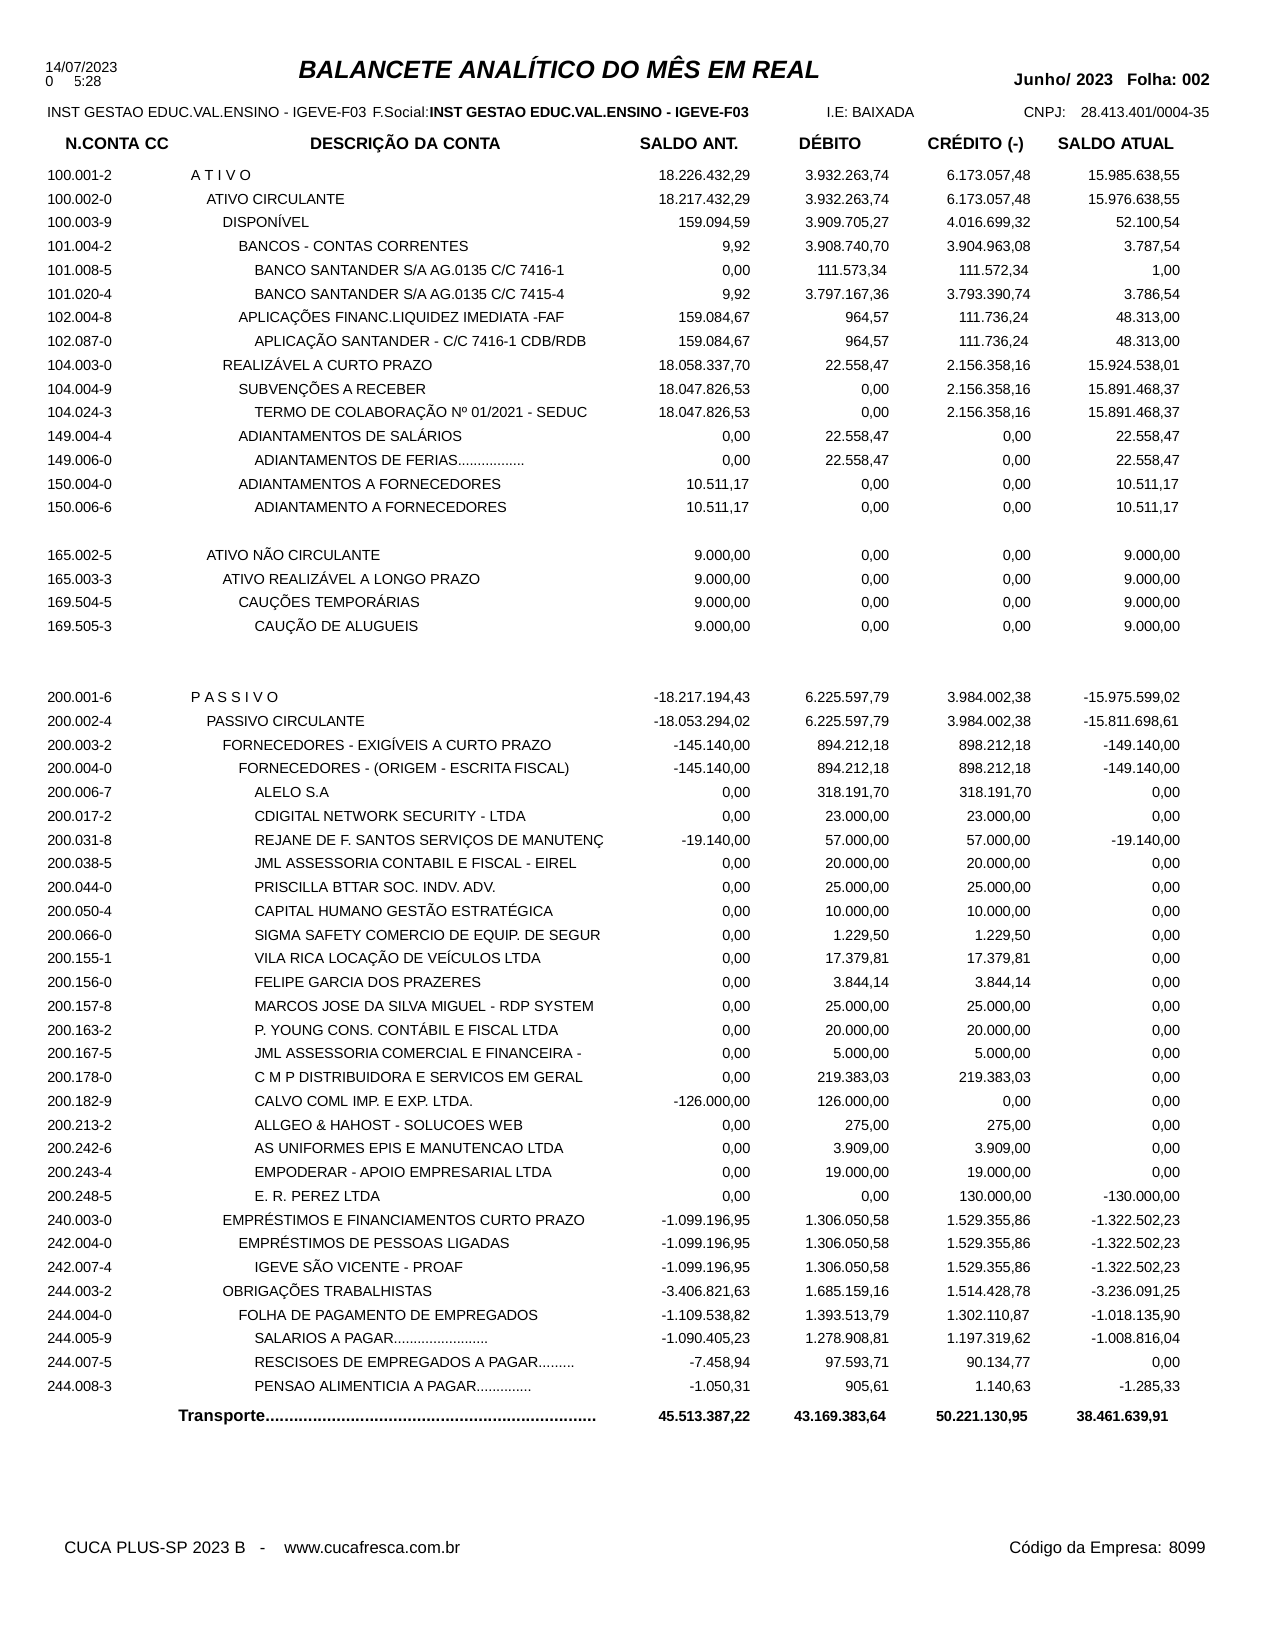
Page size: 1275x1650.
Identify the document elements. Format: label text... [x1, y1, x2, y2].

text 0,00 [1002, 452, 1052, 468]
text 165.003-3 [47, 571, 134, 587]
text -1.285,33 [1119, 1378, 1202, 1394]
text EMPODERAR - APOIO EMPRESARIAL LTDA [254, 1165, 588, 1181]
text 23.000,00 [967, 808, 1053, 824]
text 3.909,00 [974, 1141, 1053, 1157]
text 1.514.428,78 [947, 1283, 1053, 1299]
text 0,00 [1152, 998, 1202, 1014]
text 0,00 [861, 619, 911, 635]
text SALDO ANT. [639, 134, 765, 153]
text 22.558,47 [825, 357, 911, 373]
text -1.008.816,04 [1091, 1331, 1202, 1347]
text 9.000,00 [1124, 619, 1202, 635]
text DISPONÍVEL [222, 215, 331, 231]
text 242.007-4 [47, 1260, 134, 1276]
text MARCOS JOSE DA SILVA MIGUEL - RDP SYSTEM [254, 998, 620, 1014]
text 1.529.355,86 [947, 1260, 1053, 1276]
text IGEVE SÃO VICENTE - PROAF [254, 1260, 610, 1276]
text 1.197.319,62 [947, 1331, 1053, 1347]
text -3.406.821,63 [661, 1283, 773, 1299]
text 3.844,14 [833, 975, 911, 991]
text 1.306.050,58 [805, 1212, 911, 1228]
text 318.191,70 [817, 785, 911, 801]
text -1.050,31 [689, 1378, 773, 1394]
text 0,00 [1152, 951, 1202, 967]
text 0,00 [1152, 856, 1202, 872]
text 97.593,71 [825, 1355, 911, 1371]
text Junho/ 2023 Folha: 002 [1013, 71, 1234, 89]
text 200.050-4 [47, 903, 134, 919]
text 18.047.826,53 [658, 381, 773, 397]
text 102.087-0 [47, 334, 134, 350]
text -7.458,94 [689, 1355, 773, 1371]
text 2.156.358,16 [947, 357, 1053, 373]
text 25.000,00 [967, 998, 1053, 1014]
text P. YOUNG CONS. CONTÁBIL E FISCAL LTDA [254, 1022, 620, 1038]
text 165.002-5 [47, 547, 134, 563]
text 0,00 [1152, 1141, 1202, 1157]
text 1.229,50 [974, 927, 1053, 943]
text 9,92 [722, 239, 773, 255]
text 22.558,47 [825, 429, 911, 445]
text 10.511,17 [1116, 476, 1202, 492]
text I.E: BAIXADA [826, 105, 936, 121]
text 1.229,50 [833, 927, 911, 943]
text -15.811.698,61 [1083, 713, 1202, 729]
text 200.182-9 [47, 1093, 134, 1109]
text 10.511,17 [686, 500, 772, 516]
text 0,00 [861, 500, 911, 516]
text 150.004-0 [47, 476, 134, 492]
text 3.797.167,36 [805, 286, 911, 302]
text 57.000,00 [825, 832, 911, 848]
text CAPITAL HUMANO GESTÃO ESTRATÉGICA [254, 903, 631, 919]
text CAUÇÃO DE ALUGUEIS [254, 619, 506, 635]
text SALARIOS A PAGAR........................ [254, 1331, 564, 1347]
text APLICAÇÕES FINANC.LIQUIDEZ IMEDIATA -FAF [238, 310, 612, 326]
text ADIANTAMENTO A FORNECEDORES [254, 500, 552, 516]
text JML ASSESSORIA CONTABIL E FISCAL - EIREL [254, 856, 631, 872]
text 6.225.597,79 [805, 713, 911, 729]
text 0,00 [1152, 1070, 1202, 1086]
text -145.140,00 [673, 761, 773, 777]
text 0,00 [861, 381, 911, 397]
text 0,00 [1152, 903, 1202, 919]
text -15.975.599,02 [1083, 690, 1202, 706]
text 219.383,03 [959, 1070, 1053, 1086]
text SIGMA SAFETY COMERCIO DE EQUIP. DE SEGUR [254, 927, 631, 943]
text 38.461.639,91 [1076, 1408, 1191, 1424]
text 244.004-0 [47, 1307, 134, 1323]
text 9,92 [722, 286, 772, 302]
text 18.217.432,29 [658, 191, 773, 207]
text 0,00 [1152, 927, 1202, 943]
text -1.090.405,23 [661, 1331, 773, 1347]
text 48.313,00 [1116, 310, 1202, 326]
text SALDO ATUAL [1058, 134, 1200, 153]
text VILA RICA LOCAÇÃO DE VEÍCULOS LTDA [254, 951, 631, 967]
text 100.001-2 [47, 167, 134, 183]
text 3.984.002,38 [947, 690, 1053, 706]
text 905,61 [845, 1378, 911, 1394]
text 0,00 [722, 1022, 772, 1038]
text 0,00 [861, 547, 911, 563]
text PASSIVO CIRCULANTE [206, 713, 391, 729]
text 4.016.699,32 [947, 215, 1053, 231]
text -1.099.196,95 [661, 1212, 773, 1228]
text 101.008-5 [47, 262, 134, 278]
text 0,00 [861, 571, 911, 587]
text 20.000,00 [825, 1022, 911, 1038]
text 0,00 [722, 903, 772, 919]
text 0,00 [722, 927, 772, 943]
text 200.155-1 [47, 951, 134, 967]
text 0,00 [1003, 595, 1053, 611]
text 18.226.432,29 [658, 167, 773, 183]
text CAUÇÕES TEMPORÁRIAS [238, 595, 506, 611]
text 111.736,24 [959, 310, 1053, 326]
text C M P DISTRIBUIDORA E SERVICOS EM GERAL [254, 1070, 620, 1086]
text 20.000,00 [966, 856, 1053, 872]
text -126.000,00 [673, 1093, 772, 1109]
text 104.024-3 [47, 405, 134, 421]
text 0,00 [722, 785, 773, 801]
text 25.000,00 [825, 998, 911, 1014]
text 200.017-2 [47, 808, 134, 824]
text Código da Empresa: 8099 [1009, 1539, 1230, 1558]
text 48.313,00 [1116, 334, 1202, 350]
text 10.511,17 [1116, 500, 1202, 516]
text 0,00 [722, 1188, 772, 1204]
text -3.236.091,25 [1091, 1283, 1202, 1299]
text REALIZÁVEL A CURTO PRAZO [222, 357, 612, 373]
text 1.685.159,16 [805, 1283, 911, 1299]
text 5.000,00 [974, 1046, 1053, 1062]
text 3.932.263,74 [805, 191, 911, 207]
text 200.066-0 [47, 927, 134, 943]
text REJANE DE F. SANTOS SERVIÇOS DE MANUTENÇ [254, 832, 631, 848]
text ATIVO NÃO CIRCULANTE [206, 547, 407, 563]
text -1.099.196,95 [661, 1236, 773, 1252]
text 200.002-4 [47, 713, 134, 729]
text 4/07/2023 [53, 59, 139, 76]
text 0,00 [1003, 1093, 1053, 1109]
text 20.000,00 [967, 1022, 1053, 1038]
text 242.004-0 [47, 1236, 134, 1252]
text -18.053.294,02 [653, 713, 773, 729]
text 0,00 [722, 998, 772, 1014]
text 102.004-8 [47, 310, 134, 326]
text EMPRÉSTIMOS E FINANCIAMENTOS CURTO PRAZO [222, 1212, 610, 1228]
text 244.003-2 [47, 1283, 134, 1299]
text 0,00 [1152, 1022, 1202, 1038]
text 9.000,00 [1124, 595, 1202, 611]
text 159.094,59 [678, 215, 773, 231]
text 25.000,00 [967, 880, 1053, 896]
text 200.038-5 [47, 856, 134, 872]
text RESCISOES DE EMPREGADOS A PAGAR......... [254, 1355, 600, 1371]
text 894.212,18 [817, 737, 911, 753]
text 1.278.908,81 [805, 1331, 911, 1347]
text 23.000,00 [825, 808, 911, 824]
text FORNECEDORES - EXIGÍVEIS A CURTO PRAZO [222, 737, 596, 753]
text 100.003-9 [47, 215, 134, 231]
text 3.984.002,38 [947, 713, 1053, 729]
text JML ASSESSORIA COMERCIAL E FINANCEIRA - [254, 1046, 620, 1062]
text A T I V O [191, 167, 370, 183]
text 15.891.468,37 [1088, 381, 1202, 397]
text 0 [45, 73, 75, 89]
text 318.191,70 [959, 785, 1053, 801]
text 200.006-7 [47, 785, 134, 801]
text 6.225.597,79 [805, 690, 911, 706]
text -19.140,00 [681, 832, 772, 848]
text 0,00 [1152, 1355, 1202, 1371]
text DESCRIÇÃO DA CONTA [310, 134, 526, 153]
text 25.000,00 [825, 880, 911, 896]
text 0,00 [1152, 1165, 1202, 1181]
text CUCA PLUS-SP 2023 B [64, 1539, 259, 1558]
text OBRIGAÇÕES TRABALHISTAS [222, 1283, 458, 1299]
text 9.000,00 [694, 547, 772, 563]
text ADIANTAMENTOS DE FERIAS................. [254, 452, 552, 468]
text 0,00 [861, 1188, 911, 1204]
text 52.100,54 [1116, 215, 1202, 231]
text 3.787,54 [1124, 239, 1202, 255]
text 1.529.355,86 [947, 1212, 1053, 1228]
text 0,00 [861, 595, 911, 611]
text 17.379,81 [967, 951, 1053, 967]
text BALANCETE ANALÍTICO DO MÊS EM REAL [298, 57, 844, 84]
text 0,00 [1003, 500, 1053, 516]
text 90.134,77 [966, 1355, 1053, 1371]
text APLICAÇÃO SANTANDER - C/C 7416-1 CDB/RDB [254, 334, 612, 350]
text ATIVO CIRCULANTE [206, 191, 370, 207]
text 6.173.057,48 [947, 191, 1053, 207]
text 19.000,00 [967, 1165, 1053, 1181]
text 101.004-2 [47, 239, 134, 255]
text BANCO SANTANDER S/A AG.0135 C/C 7416-1 [254, 262, 612, 278]
text 200.031-8 [47, 832, 134, 848]
text -1.099.196,95 [661, 1260, 773, 1276]
text 898.212,18 [959, 761, 1053, 777]
text 200.248-5 [47, 1188, 134, 1204]
text -1.322.502,23 [1091, 1212, 1202, 1228]
text -130.000,00 [1103, 1188, 1202, 1204]
text 0,00 [1152, 1093, 1202, 1109]
text 100.002-0 [47, 191, 134, 207]
text 130.000,00 [959, 1188, 1053, 1204]
text 200.178-0 [47, 1070, 134, 1086]
text 200.213-2 [47, 1117, 134, 1133]
text CRÉDITO (-) [927, 134, 1049, 153]
text 149.004-4 [47, 429, 134, 445]
text 200.167-5 [47, 1046, 134, 1062]
text INST GESTAO EDUC.VAL.ENSINO - IGEVE-F03 F.Social:INST GESTAO EDUC.VAL.ENSINO - IGEVE-F03 [47, 105, 778, 121]
text 894.212,18 [817, 761, 911, 777]
text P A S S I V O [191, 690, 300, 706]
text 15.985.638,55 [1088, 167, 1202, 183]
text 104.004-9 [47, 381, 134, 397]
text 0,00 [722, 880, 772, 896]
text FOLHA DE PAGAMENTO DE EMPREGADOS [238, 1307, 564, 1323]
text 1,00 [1152, 262, 1202, 278]
text 0,00 [1003, 429, 1053, 445]
text TERMO DE COLABORAÇÃO Nº 01/2021 - SEDUC [254, 405, 611, 421]
text 2.156.358,16 [947, 405, 1053, 421]
text 149.006-0 [47, 452, 134, 468]
text 169.504-5 [47, 595, 134, 611]
text ALELO S.A [254, 785, 596, 801]
text 111.572,34 [959, 262, 1053, 278]
text AS UNIFORMES EPIS E MANUTENCAO LTDA [254, 1141, 588, 1157]
text 0,00 [722, 1165, 772, 1181]
text CDIGITAL NETWORK SECURITY - LTDA [254, 808, 631, 824]
text 200.044-0 [47, 880, 134, 896]
text 0,00 [722, 452, 772, 468]
text 126.000,00 [817, 1093, 911, 1109]
text 111.736,24 [959, 334, 1053, 350]
text 3.786,54 [1124, 286, 1202, 302]
text 898.212,18 [959, 737, 1053, 753]
text 244.005-9 [47, 1331, 134, 1347]
text BANCO SANTANDER S/A AG.0135 C/C 7415-4 [254, 286, 612, 302]
text 3.904.963,08 [947, 239, 1053, 255]
text 200.001-6 [47, 690, 134, 706]
text 0,00 [722, 262, 772, 278]
text PENSAO ALIMENTICIA A PAGAR.............. [254, 1378, 600, 1394]
text E. R. PEREZ LTDA [254, 1188, 588, 1204]
text 3.908.740,70 [805, 239, 911, 255]
text 3.932.263,74 [805, 167, 911, 183]
text 3.909.705,27 [805, 215, 911, 231]
text 2.156.358,16 [947, 381, 1053, 397]
text 104.003-0 [47, 357, 134, 373]
text 244.007-5 [47, 1355, 134, 1371]
text ALLGEO & HAHOST - SOLUCOES WEB [254, 1117, 588, 1133]
text 1.140,63 [975, 1378, 1053, 1394]
text 9.000,00 [694, 595, 772, 611]
text 10.000,00 [967, 903, 1053, 919]
text 18.058.337,70 [658, 357, 773, 373]
text 22.558,47 [825, 452, 911, 468]
text 219.383,03 [817, 1070, 911, 1086]
text 1 [45, 59, 53, 73]
text 200.243-4 [47, 1165, 134, 1181]
text 0,00 [722, 808, 772, 824]
text 964,57 [845, 310, 911, 326]
text 0,00 [861, 405, 911, 421]
text 9.000,00 [1124, 547, 1202, 563]
text 0,00 [1152, 880, 1202, 896]
text 8:45:28 [75, 76, 139, 89]
text - [259, 1539, 284, 1558]
text EMPRÉSTIMOS DE PESSOAS LIGADAS [238, 1236, 610, 1252]
text 6.173.057,48 [947, 167, 1053, 183]
text 1.529.355,86 [947, 1236, 1053, 1252]
text 200.157-8 [47, 998, 134, 1014]
text 3.793.390,74 [947, 286, 1053, 302]
text 22.558,47 [1116, 429, 1202, 445]
text 0,00 [722, 951, 772, 967]
text 0,00 [1003, 619, 1053, 635]
text 0,00 [722, 856, 772, 872]
text -1.018.135,90 [1091, 1307, 1202, 1323]
text 159.084,67 [678, 310, 773, 326]
text 20.000,00 [825, 856, 911, 872]
text 1.302.110,87 [947, 1307, 1053, 1323]
text ADIANTAMENTOS A FORNECEDORES [238, 476, 552, 492]
text 0,00 [1003, 547, 1053, 563]
text CNPJ: 28.413.401/0004-35 [1023, 105, 1234, 121]
text 0,00 [722, 1117, 772, 1133]
text 240.003-0 [47, 1212, 134, 1228]
text 15.924.538,01 [1088, 357, 1202, 373]
text ADIANTAMENTOS DE SALÁRIOS [238, 429, 611, 445]
text 9.000,00 [694, 571, 772, 587]
text 9.000,00 [694, 619, 772, 635]
text BANCOS - CONTAS CORRENTES [238, 239, 493, 255]
text -1.109.538,82 [661, 1307, 773, 1323]
text 50.221.130,95 [936, 1408, 1050, 1424]
text 57.000,00 [966, 832, 1053, 848]
text -18.217.194,43 [653, 690, 773, 706]
text 0,00 [1152, 1117, 1202, 1133]
text 3.909,00 [833, 1141, 911, 1157]
text 275,00 [987, 1117, 1053, 1133]
text 1.306.050,58 [805, 1236, 911, 1252]
text -1.322.502,23 [1091, 1236, 1202, 1252]
text 0,00 [1003, 476, 1053, 492]
text 10.511,17 [686, 476, 772, 492]
text SUBVENÇÕES A RECEBER [238, 381, 452, 397]
text 9.000,00 [1124, 571, 1202, 587]
text 0,00 [1152, 975, 1202, 991]
text 111.573,34 [817, 262, 911, 278]
text -149.140,00 [1103, 761, 1202, 777]
text N.CONTA CC [65, 134, 194, 153]
text -145.140,00 [673, 737, 773, 753]
text 0,00 [722, 975, 772, 991]
text 200.004-0 [47, 761, 134, 777]
text 244.008-3 [47, 1378, 134, 1394]
text 200.003-2 [47, 737, 134, 753]
text 0,00 [861, 476, 911, 492]
text 169.505-3 [47, 619, 134, 635]
text 0,00 [1152, 785, 1202, 801]
text 200.242-6 [47, 1141, 134, 1157]
text ATIVO REALIZÁVEL A LONGO PRAZO [222, 571, 506, 587]
text 15.891.468,37 [1088, 405, 1202, 421]
text 45.513.387,22 [658, 1408, 773, 1424]
text PRISCILLA BTTAR SOC. INDV. ADV. [254, 880, 631, 896]
text 0,00 [722, 1141, 772, 1157]
text -1.322.502,23 [1091, 1260, 1202, 1276]
text 3.844,14 [975, 975, 1053, 991]
text DÉBITO [799, 134, 887, 153]
text 200.156-0 [47, 975, 134, 991]
text 1.393.513,79 [805, 1307, 911, 1323]
text 19.000,00 [825, 1165, 911, 1181]
text -149.140,00 [1103, 737, 1202, 753]
text 0,00 [1152, 808, 1202, 824]
text 0,00 [1152, 1046, 1202, 1062]
text www.cucafresca.com.br [284, 1539, 486, 1558]
text -19.140,00 [1111, 832, 1202, 848]
text 17.379,81 [825, 951, 911, 967]
text 150.006-6 [47, 500, 134, 516]
text FELIPE GARCIA DOS PRAZERES [254, 975, 631, 991]
text 0,00 [722, 1046, 772, 1062]
text 1.306.050,58 [805, 1260, 911, 1276]
text 22.558,47 [1116, 452, 1202, 468]
text CALVO COML IMP. E EXP. LTDA. [254, 1093, 620, 1109]
text 10.000,00 [825, 903, 911, 919]
text FORNECEDORES - (ORIGEM - ESCRITA FISCAL) [238, 761, 596, 777]
text 0,00 [722, 1070, 772, 1086]
text 18.047.826,53 [658, 405, 773, 421]
text 43.169.383,64 [794, 1408, 908, 1424]
text 0,00 [722, 429, 773, 445]
text 15.976.638,55 [1088, 191, 1202, 207]
text 200.163-2 [47, 1022, 134, 1038]
text 964,57 [845, 334, 911, 350]
text 159.084,67 [678, 334, 773, 350]
text Transporte...................................................................... [178, 1407, 622, 1426]
text 0,00 [1003, 571, 1053, 587]
text 5.000,00 [833, 1046, 911, 1062]
text 275,00 [845, 1117, 911, 1133]
text 101.020-4 [47, 286, 134, 302]
